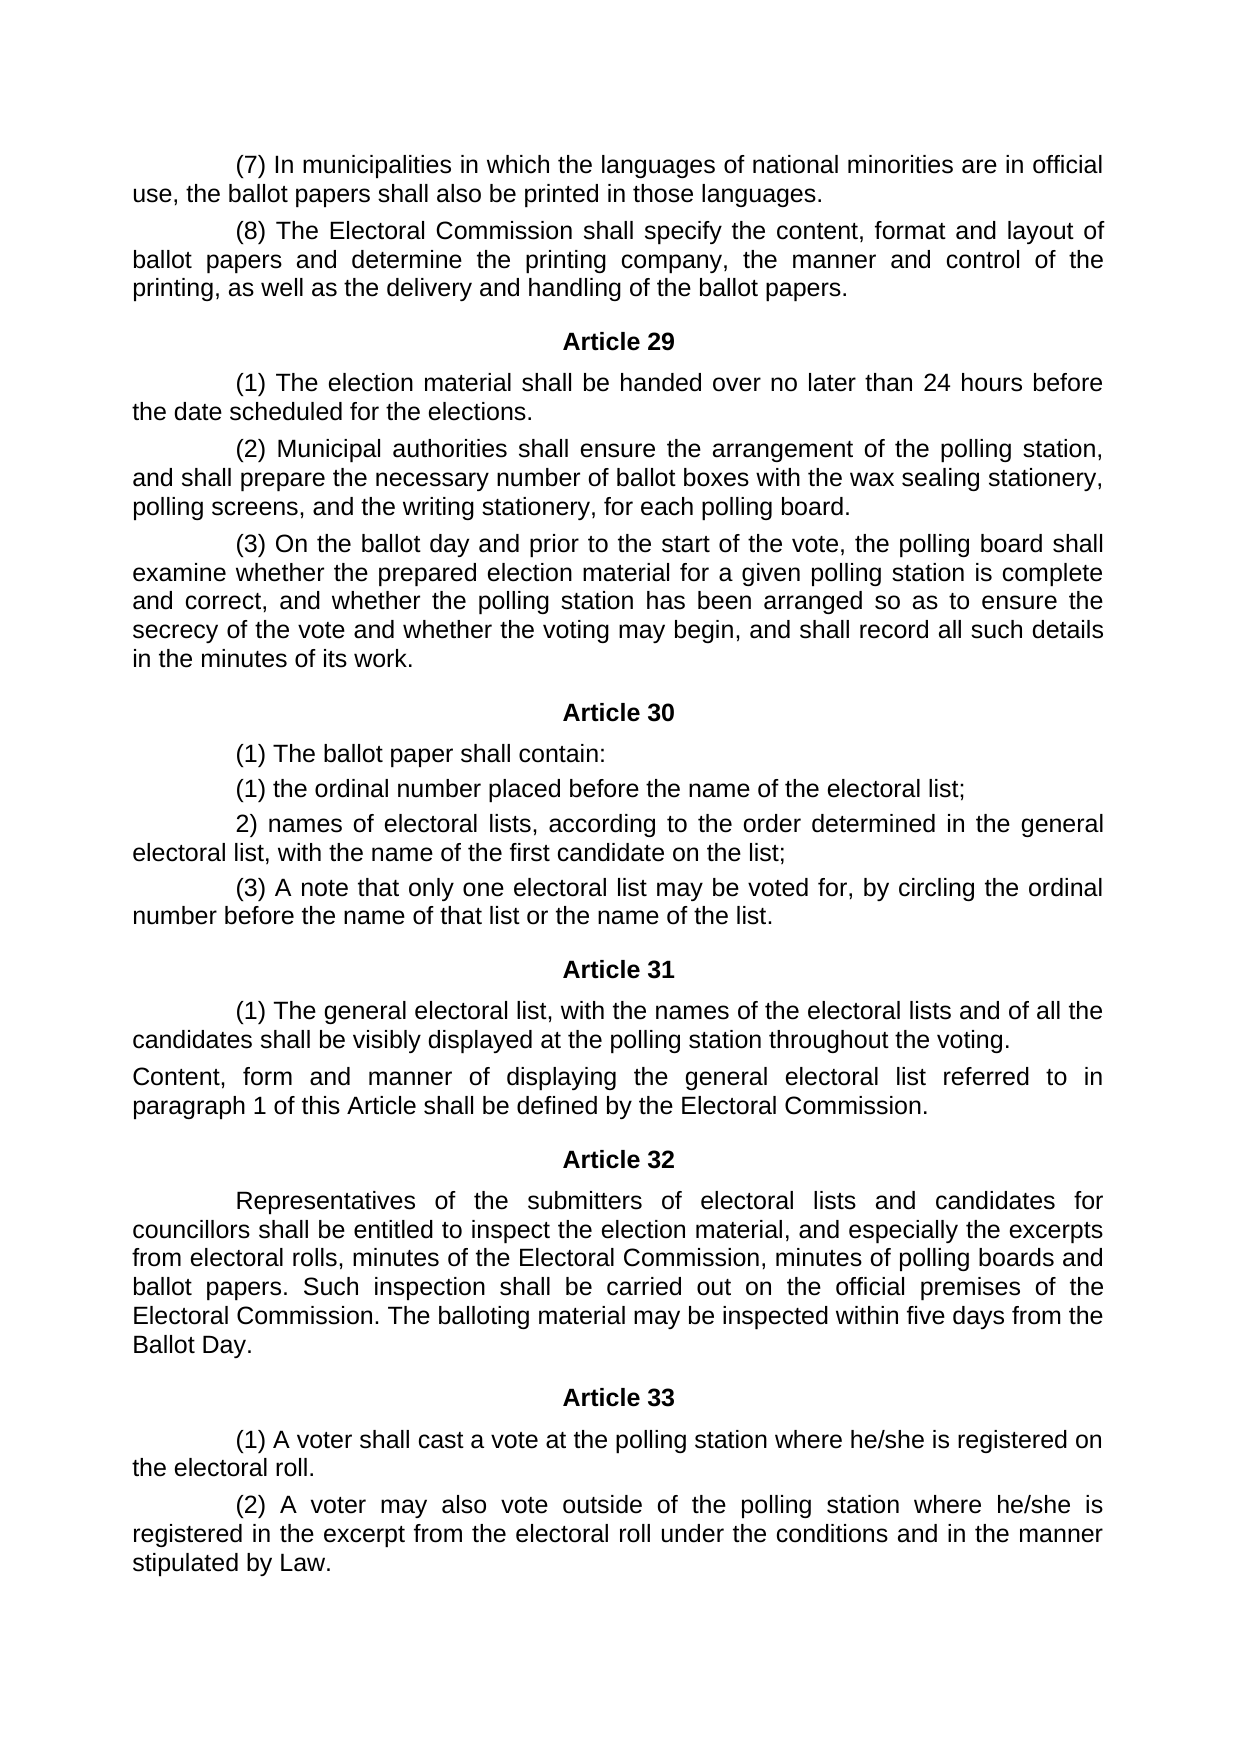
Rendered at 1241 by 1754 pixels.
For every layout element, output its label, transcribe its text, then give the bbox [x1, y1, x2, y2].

text (1) A voter shall cast a vote at the polling station where he/she is registered on the electoral roll. [132, 1424, 1106, 1482]
text Representatives of the submitters of electoral lists and candidates for councillors shall be entitled to inspect the election material, and especially the excerpts from electoral rolls, minutes of the Electoral Commission, minutes of polling boards and ballot papers. Such inspection shall be carried out on the official premises of the Electoral Commission. The balloting material may be inspected within five days from the Ballot Day. [132, 1186, 1106, 1358]
text (1) The ballot paper shall contain: [132, 739, 1106, 767]
text (2) Municipal authorities shall ensure the arrangement of the polling station, and shall prepare the necessary number of ballot boxes with the wax sealing stationery, polling screens, and the writing stationery, for each polling board. [132, 434, 1106, 520]
text 2) names of electoral lists, according to the order determined in the general electoral list, with the name of the first candidate on the list; [132, 809, 1106, 866]
text (3) A note that only one electoral list may be voted for, by circling the ordinal number before the name of that list or the name of the list. [132, 872, 1106, 930]
text Article 30 [132, 697, 1106, 726]
text (2) A voter may also vote outside of the polling station where he/she is registered in the excerpt from the electoral roll under the conditions and in the manner stipulated by Law. [132, 1490, 1106, 1577]
text (3) On the ballot day and prior to the start of the vote, the polling board shall examine whether the prepared election material for a given polling station is complete and correct, and whether the polling station has been arranged so as to ensure the secrecy of the vote and whether the voting may begin, and shall record all such details in the minutes of its work. [132, 529, 1106, 672]
text (1) The general electoral list, with the names of the electoral lists and of all the candidates shall be visibly displayed at the polling station throughout the voting. [132, 996, 1106, 1054]
text (1) The election material shall be handed over no later than 24 hours before the date scheduled for the elections. [132, 368, 1106, 426]
text (7) In municipalities in which the languages of national minorities are in official use, the ballot papers shall also be printed in those languages. [132, 150, 1106, 207]
text (1) the ordinal number placed before the name of the electoral list; [132, 774, 1106, 802]
text Article 29 [132, 327, 1106, 356]
text Content, form and manner of displaying the general electoral list referred to in paragraph 1 of this Article shall be defined by the Electoral Commission. [132, 1062, 1106, 1119]
text Article 33 [132, 1383, 1106, 1412]
text Article 32 [132, 1144, 1106, 1173]
text Article 31 [132, 955, 1106, 984]
text (8) The Electoral Commission shall specify the content, format and layout of ballot papers and determine the printing company, the manner and control of the printing, as well as the delivery and handling of the ballot papers. [132, 216, 1106, 302]
